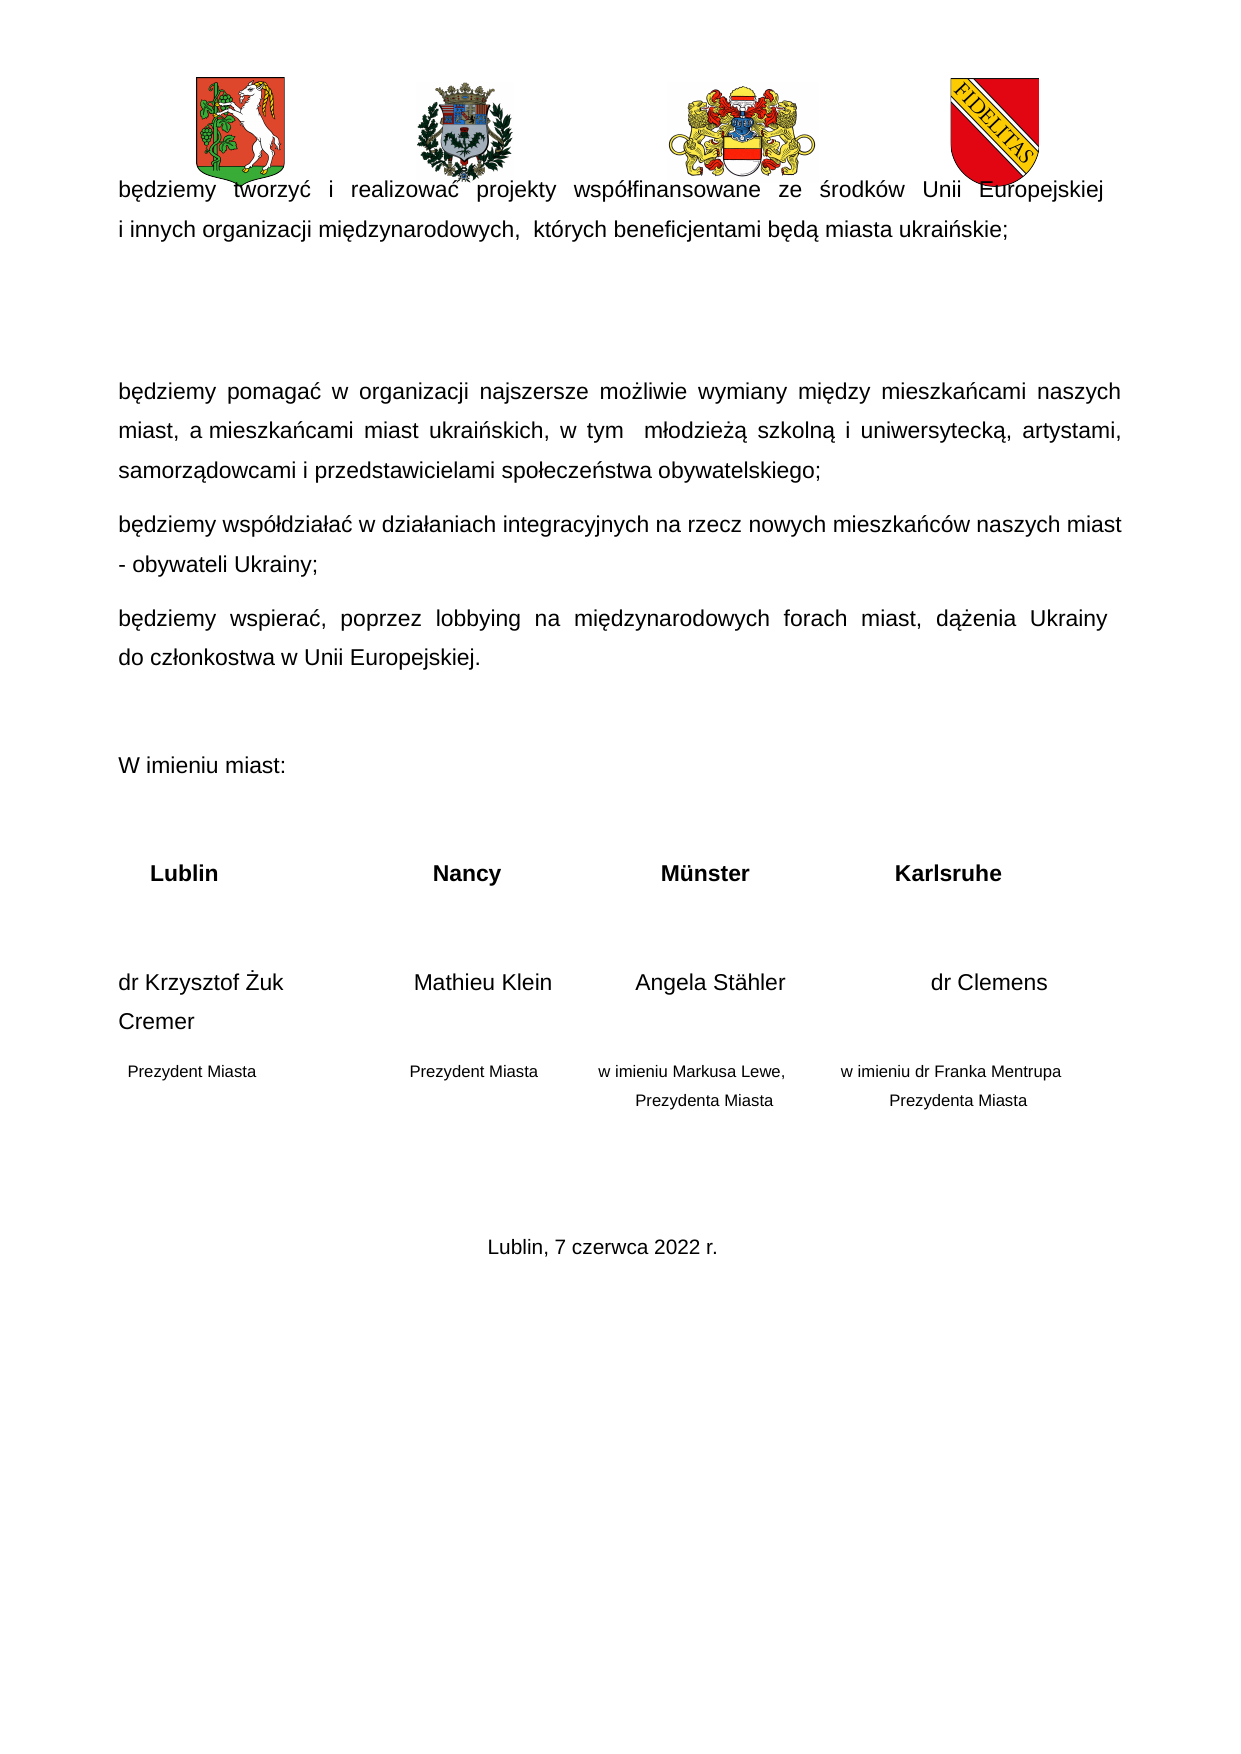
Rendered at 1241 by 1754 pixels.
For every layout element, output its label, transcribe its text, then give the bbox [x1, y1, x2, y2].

text Lublin Nancy Münster Karlsruhe [118, 860, 1122, 887]
text będziemy tworzyć i realizować projekty współfinansowane ze środków Unii Europejskiej i innych organizacji międzynarodowych, których beneficjentami będą miasta ukraińskie; [118, 176, 1122, 242]
text Lublin, 7 czerwca 2022 r. [118, 1235, 1122, 1259]
picture [666, 82, 819, 183]
text dr Krzysztof Żuk Mathieu Klein Angela Stähler dr Clemens Cremer [118, 968, 1122, 1034]
text będziemy współdziałać w działaniach integracyjnych na rzecz nowych mieszkańców naszych miast - obywateli Ukrainy; [118, 511, 1122, 577]
text będziemy wspierać, poprzez lobbying na międzynarodowych forach miast, dążenia Ukrainy do członkostwa w Unii Europejskiej. [118, 604, 1122, 670]
picture [950, 78, 1039, 187]
text będziemy pomagać w organizacji najszersze możliwie wymiany między mieszkańcami naszych miast, a mieszkańcami miast ukraińskich, w tym młodzieżą szkolną i uniwersytecką, artystami, samorządowcami i przedstawicielami społeczeństwa obywatelskiego; [118, 378, 1122, 483]
text W imieniu miast: [118, 752, 1122, 778]
picture [416, 82, 514, 183]
text Prezydent Miasta Prezydent Miasta w imieniu Markusa Lewe, w imieniu dr Franka Mentrupa Prezydenta Miasta Prezydenta Miasta [118, 1062, 1122, 1110]
picture [196, 77, 285, 188]
